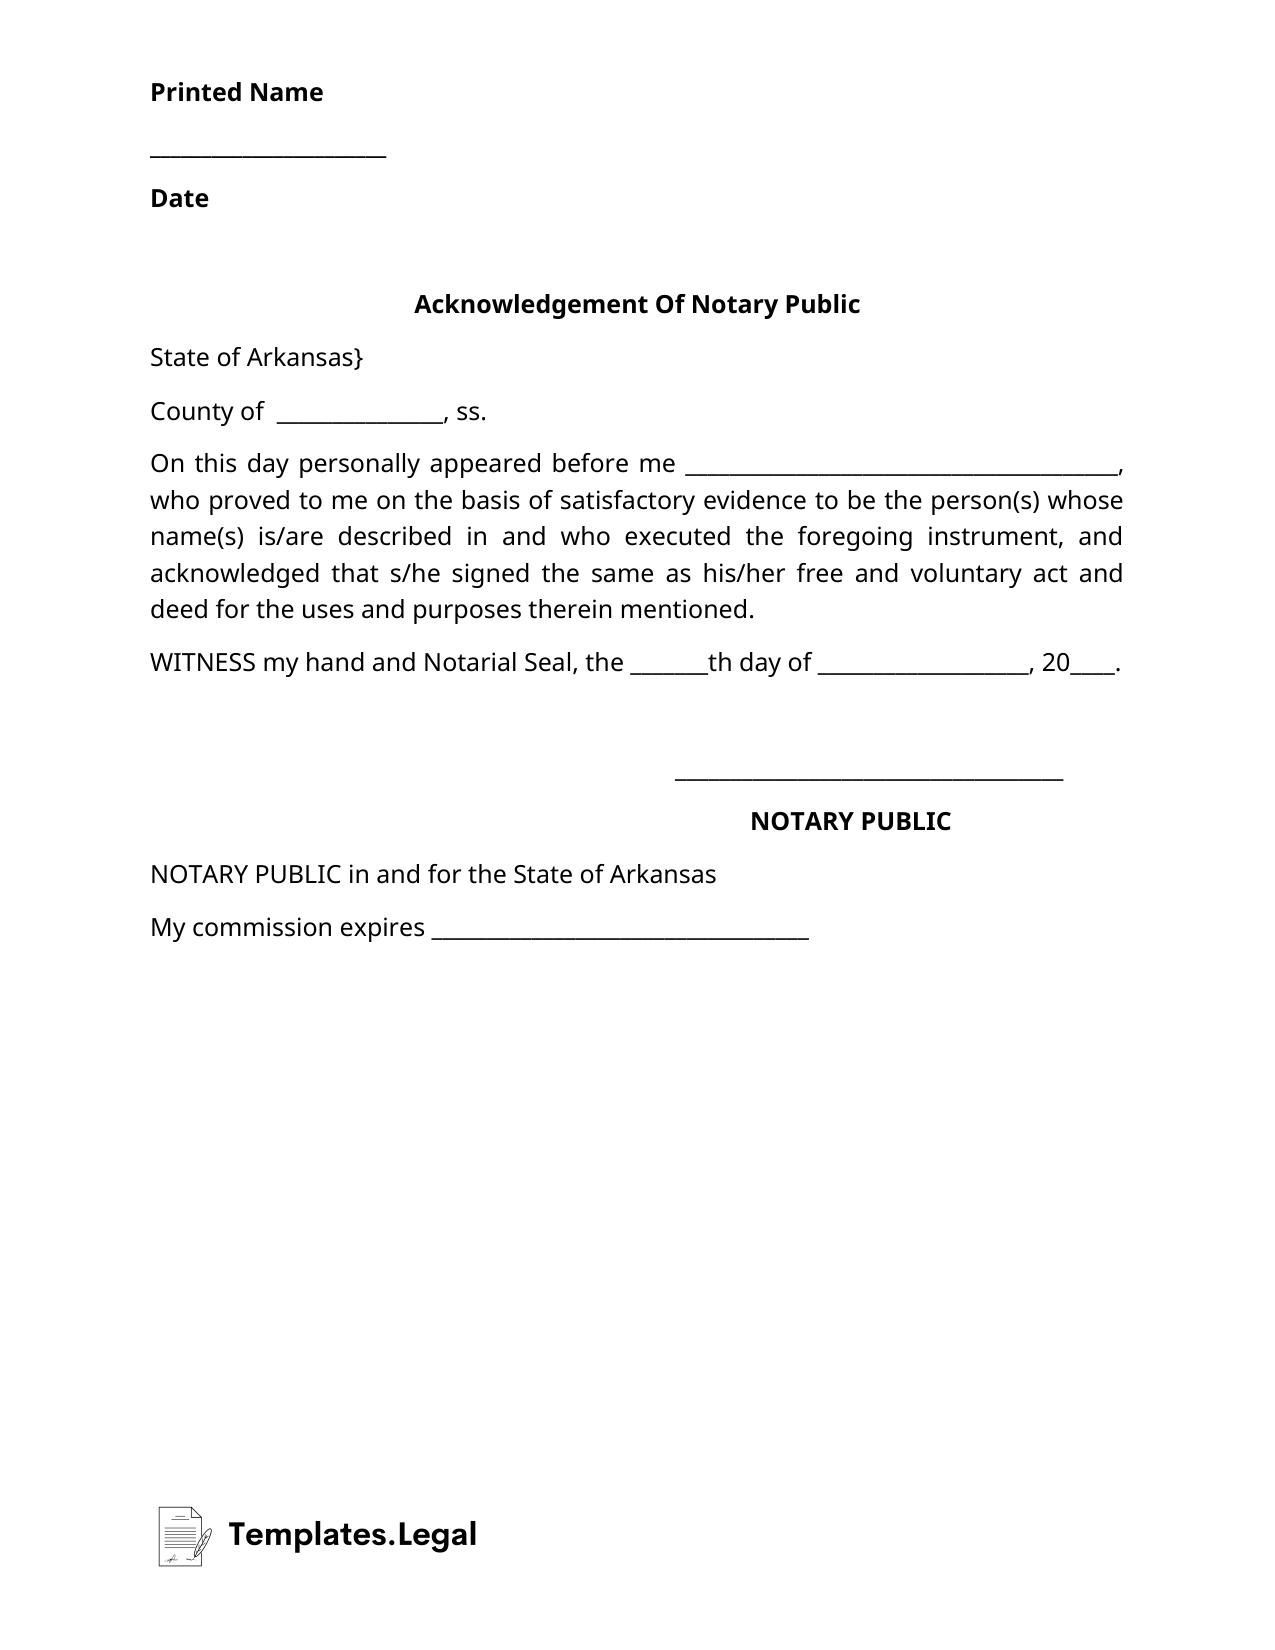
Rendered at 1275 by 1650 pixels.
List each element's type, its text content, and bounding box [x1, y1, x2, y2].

text ___________________________________ [600, 751, 1125, 785]
text Printed Name [150, 75, 1125, 109]
text WITNESS my hand and Notarial Seal, the _______th day of ___________________, 20____. [150, 644, 1125, 679]
text NOTARY PUBLIC [150, 804, 1125, 838]
text Date [150, 181, 1125, 215]
text _______________________ [150, 128, 1125, 162]
text State of Arkansas} [150, 340, 1125, 374]
text NOTARY PUBLIC in and for the State of Arkansas [150, 857, 1125, 891]
text County of _______________, ss. [150, 393, 1125, 427]
text My commission expires __________________________________ [150, 910, 1125, 944]
text On this day personally appeared before me _______________________________________, who proved to me on the basis of satisfactory evidence to be the person(s) whose name(s) is/are described in and who executed the foregoing instrument, and acknowledged that s/he signed the same as his/her free and voluntary act and deed for the uses and purposes therein mentioned. [150, 446, 1125, 626]
text Acknowledgement Of Notary Public [150, 287, 1125, 321]
